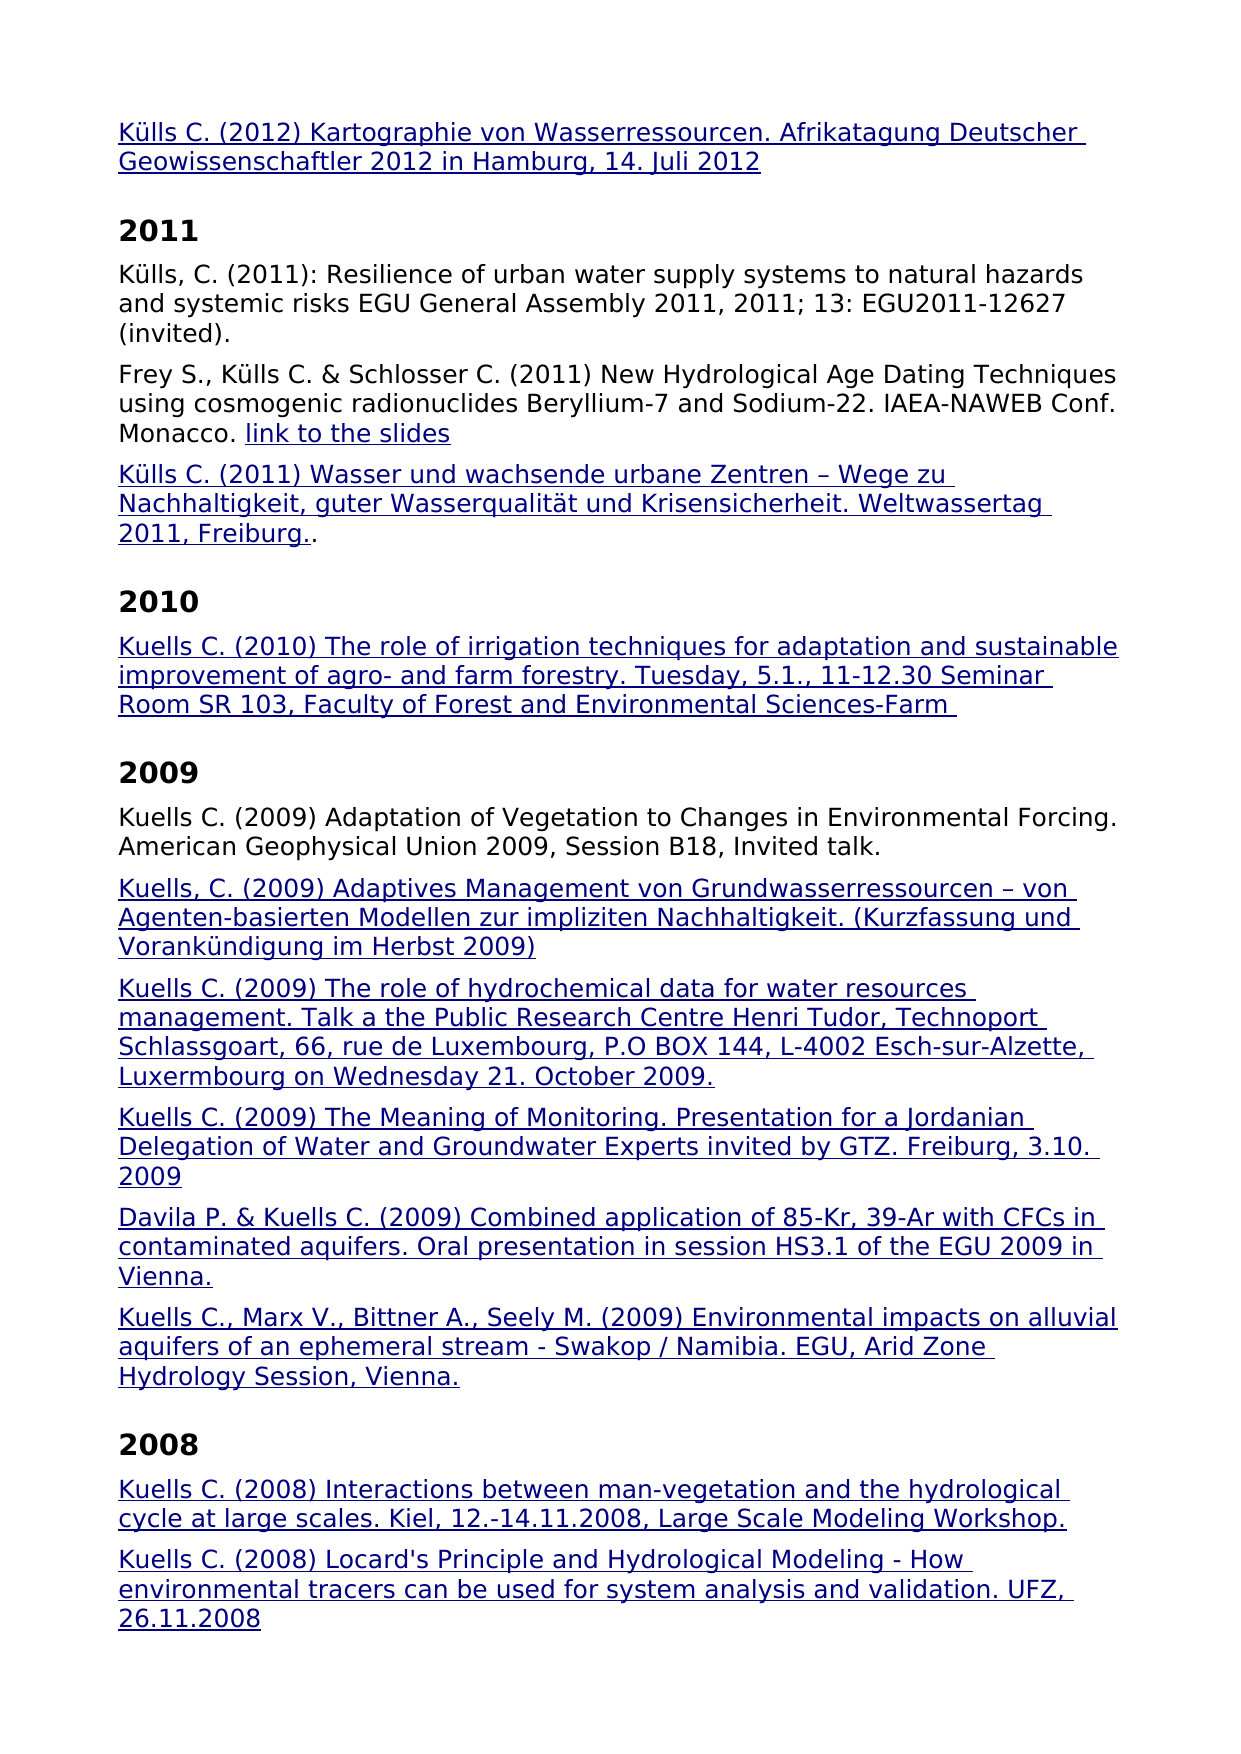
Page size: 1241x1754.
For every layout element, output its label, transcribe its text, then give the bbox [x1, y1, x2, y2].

subtitle 2009 [118, 757, 1122, 791]
subtitle 2008 [118, 1428, 1122, 1462]
text Kuells, C. (2009) Adaptives Management von Grundwasserressourcen – von Agenten-basierten Modellen zur impliziten Nachhaltigkeit. (Kurzfassung und Vorankündigung im Herbst 2009) [118, 874, 1122, 962]
text Frey S., Külls C. & Schlosser C. (2011) New Hydrological Age Dating Techniques using cosmogenic radionuclides Beryllium-7 and Sodium-22. IAEA-NAWEB Conf. Monacco. link to the slides [118, 360, 1122, 448]
subtitle 2010 [118, 585, 1122, 619]
text Kuells C. (2008) Locard's Principle and Hydrological Modeling - How environmental tracers can be used for system analysis and validation. UFZ, 26.11.2008 [118, 1546, 1122, 1633]
text Külls C. (2011) Wasser und wachsende urbane Zentren – Wege zu Nachhaltigkeit, guter Wasserqualität und Krisensicherheit. Weltwassertag 2011, Freiburg.. [118, 460, 1122, 548]
text Kuells C. (2009) The Meaning of Monitoring. Presentation for a Jordanian Delegation of Water and Groundwater Experts invited by GTZ. Freiburg, 3.10. 2009 [118, 1103, 1122, 1191]
text Kuells C. (2008) Interactions between man-vegetation and the hydrological cycle at large scales. Kiel, 12.-14.11.2008, Large Scale Modeling Workshop. [118, 1475, 1122, 1533]
text Kuells C., Marx V., Bittner A., Seely M. (2009) Environmental impacts on alluvial aquifers of an ephemeral stream - Swakop / Namibia. EGU, Arid Zone Hydrology Session, Vienna. [118, 1303, 1122, 1391]
text Kuells C. (2009) Adaptation of Vegetation to Changes in Environmental Forcing. American Geophysical Union 2009, Session B18, Invited talk. [118, 803, 1122, 862]
text Davila P. & Kuells C. (2009) Combined application of 85-Kr, 39-Ar with CFCs in contaminated aquifers. Oral presentation in session HS3.1 of the EGU 2009 in Vienna. [118, 1203, 1122, 1291]
text Külls, C. (2011): Resilience of urban water supply systems to natural hazards and systemic risks EGU General Assembly 2011, 2011; 13: EGU2011-12627 (invited). [118, 260, 1122, 348]
subtitle 2011 [118, 214, 1122, 248]
text Külls C. (2012) Kartographie von Wasserressourcen. Afrikatagung Deutscher Geowissenschaftler 2012 in Hamburg, 14. Juli 2012 [118, 118, 1122, 176]
text Kuells C. (2009) The role of hydrochemical data for water resources management. Talk a the Public Research Centre Henri Tudor, Technoport Schlassgoart, 66, rue de Luxembourg, P.O BOX 144, L-4002 Esch-sur-Alzette, Luxermbourg on Wednesday 21. October 2009. [118, 974, 1122, 1091]
text Kuells C. (2010) The role of irrigation techniques for adaptation and sustainable improvement of agro- and farm forestry. Tuesday, 5.1., 11-12.30 Seminar Room SR 103, Faculty of Forest and Environmental Sciences-Farm [118, 632, 1122, 719]
